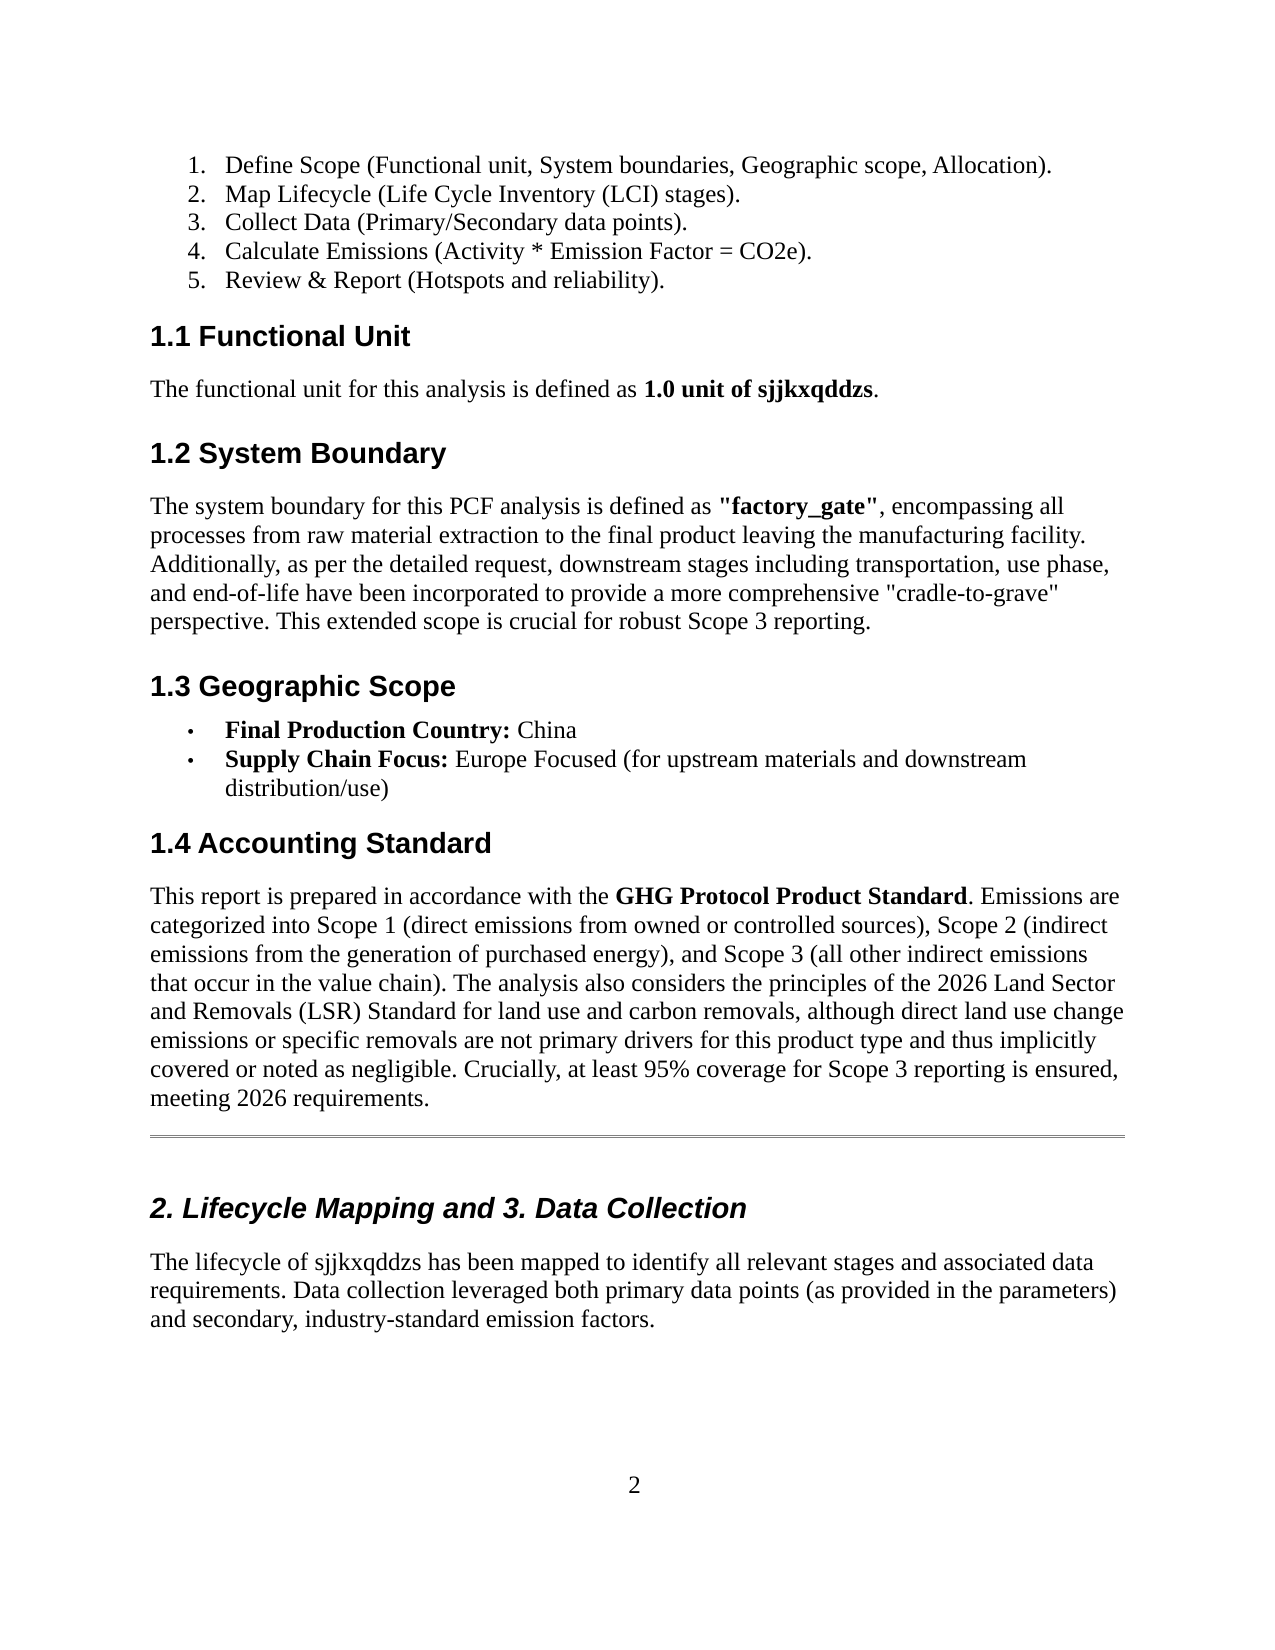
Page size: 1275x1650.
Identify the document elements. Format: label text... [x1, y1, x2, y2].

list Map Lifecycle (Life Cycle Inventory (LCI) stages). [187, 179, 1125, 207]
text This report is prepared in accordance with the GHG Protocol Product Standard. Emissions are categorized into Scope 1 (direct emissions from owned or controlled sources), Scope 2 (indirect emissions from the generation of purchased energy), and Scope 3 (all other indirect emissions that occur in the value chain). The analysis also considers the principles of the 2026 Land Sector and Removals (LSR) Standard for land use and carbon removals, although direct land use change emissions or specific removals are not primary drivers for this product type and thus implicitly covered or noted as negligible. Crucially, at least 95% coverage for Scope 3 reporting is ensured, meeting 2026 requirements. [150, 881, 1125, 1111]
list Final Production Country: China [187, 715, 1125, 744]
text The lifecycle of sjjkxqddzs has been mapped to identify all relevant stages and associated data requirements. Data collection leveraged both primary data points (as provided in the parameters) and secondary, industry-standard emission factors. [150, 1247, 1125, 1333]
subtitle 2. Lifecycle Mapping and 3. Data Collection [150, 1192, 1125, 1225]
list Review & Report (Hotspots and reliability). [187, 265, 1125, 294]
list Calculate Emissions (Activity * Emission Factor = CO2e). [187, 236, 1125, 265]
subtitle 1.2 System Boundary [150, 436, 1125, 470]
list Collect Data (Primary/Secondary data points). [187, 207, 1125, 236]
text The functional unit for this analysis is defined as 1.0 unit of sjjkxqddzs. [150, 374, 1125, 402]
subtitle 1.1 Functional Unit [150, 319, 1125, 352]
subtitle 1.4 Accounting Standard [150, 826, 1125, 860]
list Supply Chain Focus: Europe Focused (for upstream materials and downstream distribution/use) [187, 744, 1125, 801]
subtitle 1.3 Geographic Scope [150, 669, 1125, 703]
list Define Scope (Functional unit, System boundaries, Geographic scope, Allocation). [187, 150, 1125, 179]
text The system boundary for this PCF analysis is defined as "factory_gate", encompassing all processes from raw material extraction to the final product leaving the manufacturing facility. Additionally, as per the detailed request, downstream stages including transportation, use phase, and end-of-life have been incorporated to provide a more comprehensive "cradle-to-grave" perspective. This extended scope is crucial for robust Scope 3 reporting. [150, 491, 1125, 635]
